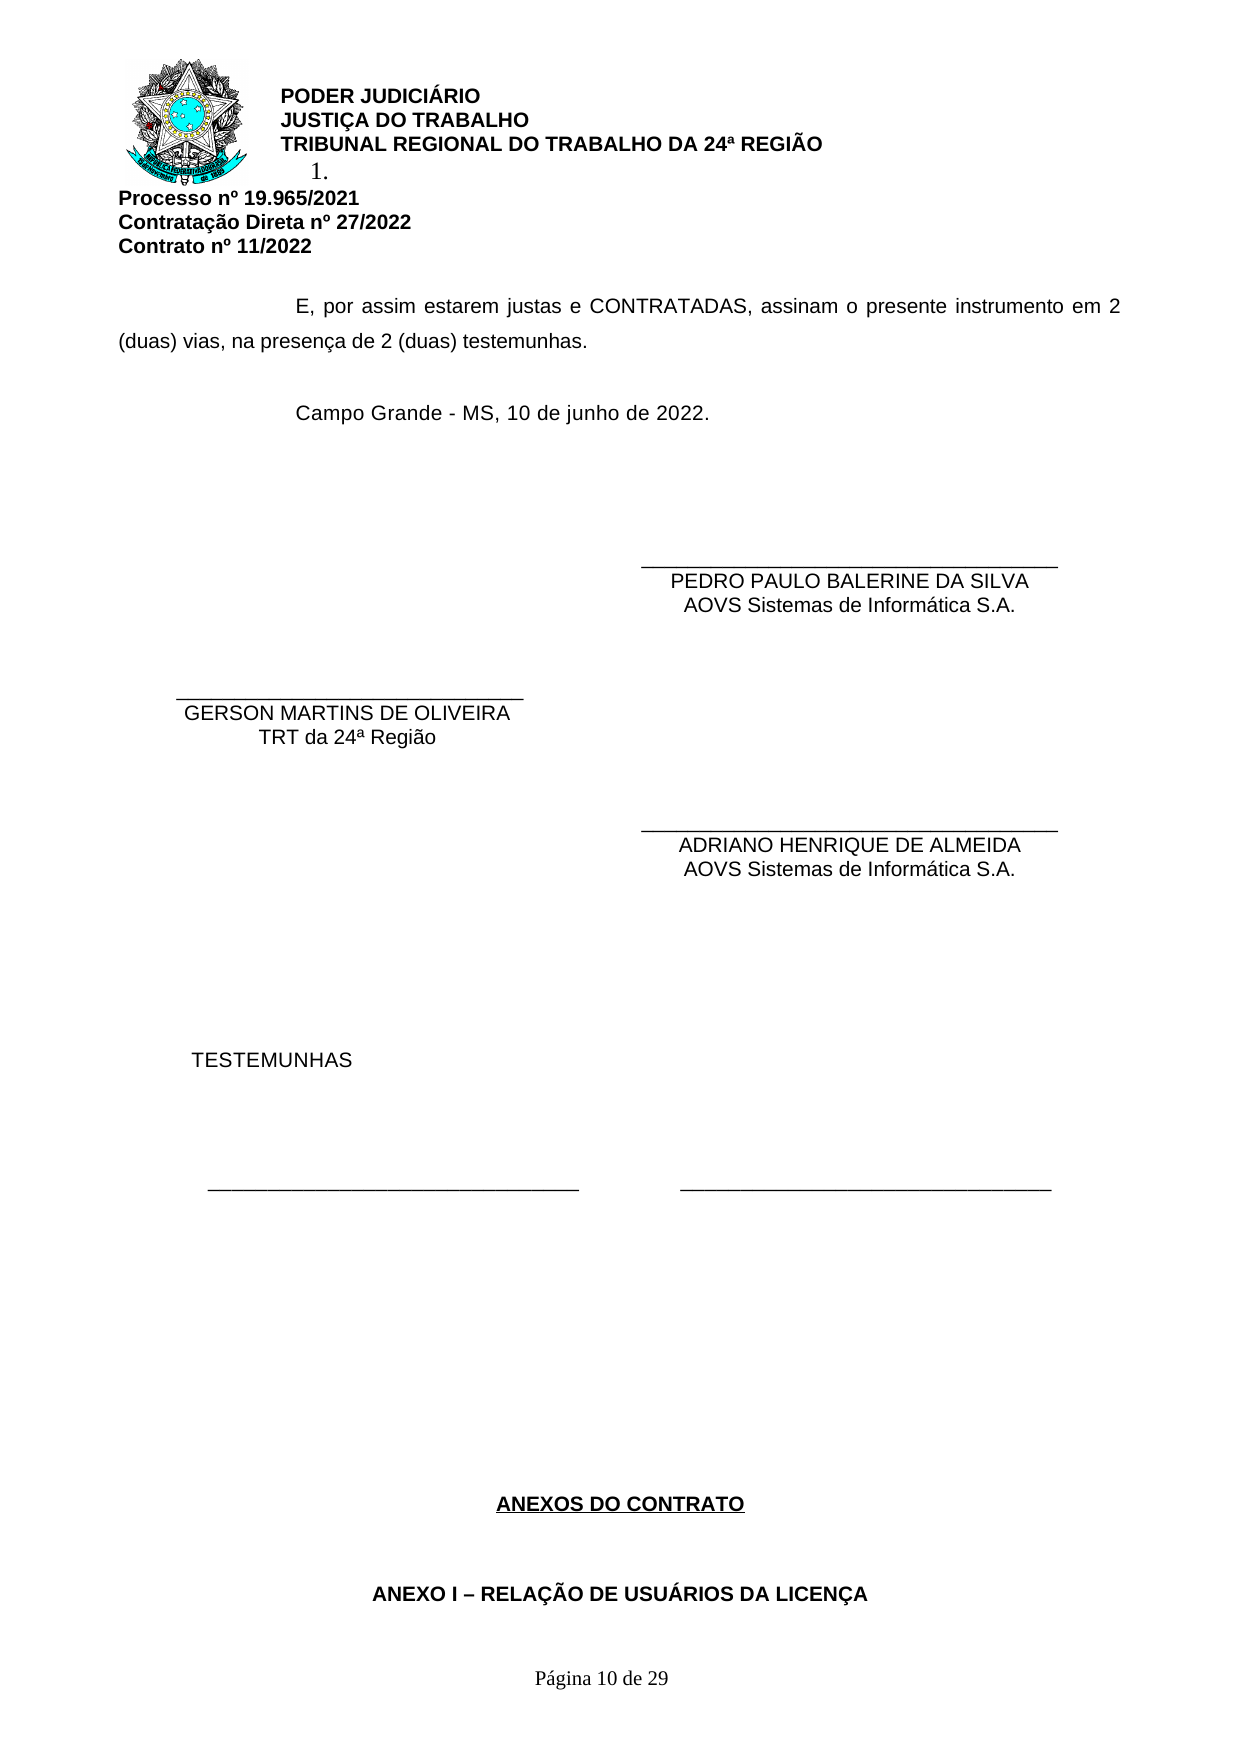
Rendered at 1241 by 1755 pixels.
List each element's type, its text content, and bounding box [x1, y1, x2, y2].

table_header TESTEMUNHAS [174, 1024, 1119, 1096]
text ANEXOS DO CONTRATO [118, 1491, 1122, 1515]
text ANEXO I – RELAÇÃO DE USUÁRIOS DA LICENÇA [118, 1582, 1122, 1606]
table_header ______________________________ GERSON MARTINS DE OLIVEIRA TRT da 24ª Região [118, 473, 575, 904]
text E, por assim estarem justas e CONTRATADAS, assinam o presente instrumento em 2 (duas) vias, na presença de 2 (duas) testemunhas. [118, 293, 1122, 353]
table_cell _______________________________ [631, 1096, 1119, 1240]
table_header ____________________________________ PEDRO PAULO BALERINE DA SILVA AOVS Sistemas de Informática S.A. ____________________________________ ADRIANO HENRIQUE DE ALMEIDA AOVS Sistemas de Informática S.A. [575, 473, 1100, 904]
text Campo Grande - MS, 10 de junho de 2022. [118, 401, 1122, 425]
table_cell _______________________________ [174, 1096, 631, 1240]
